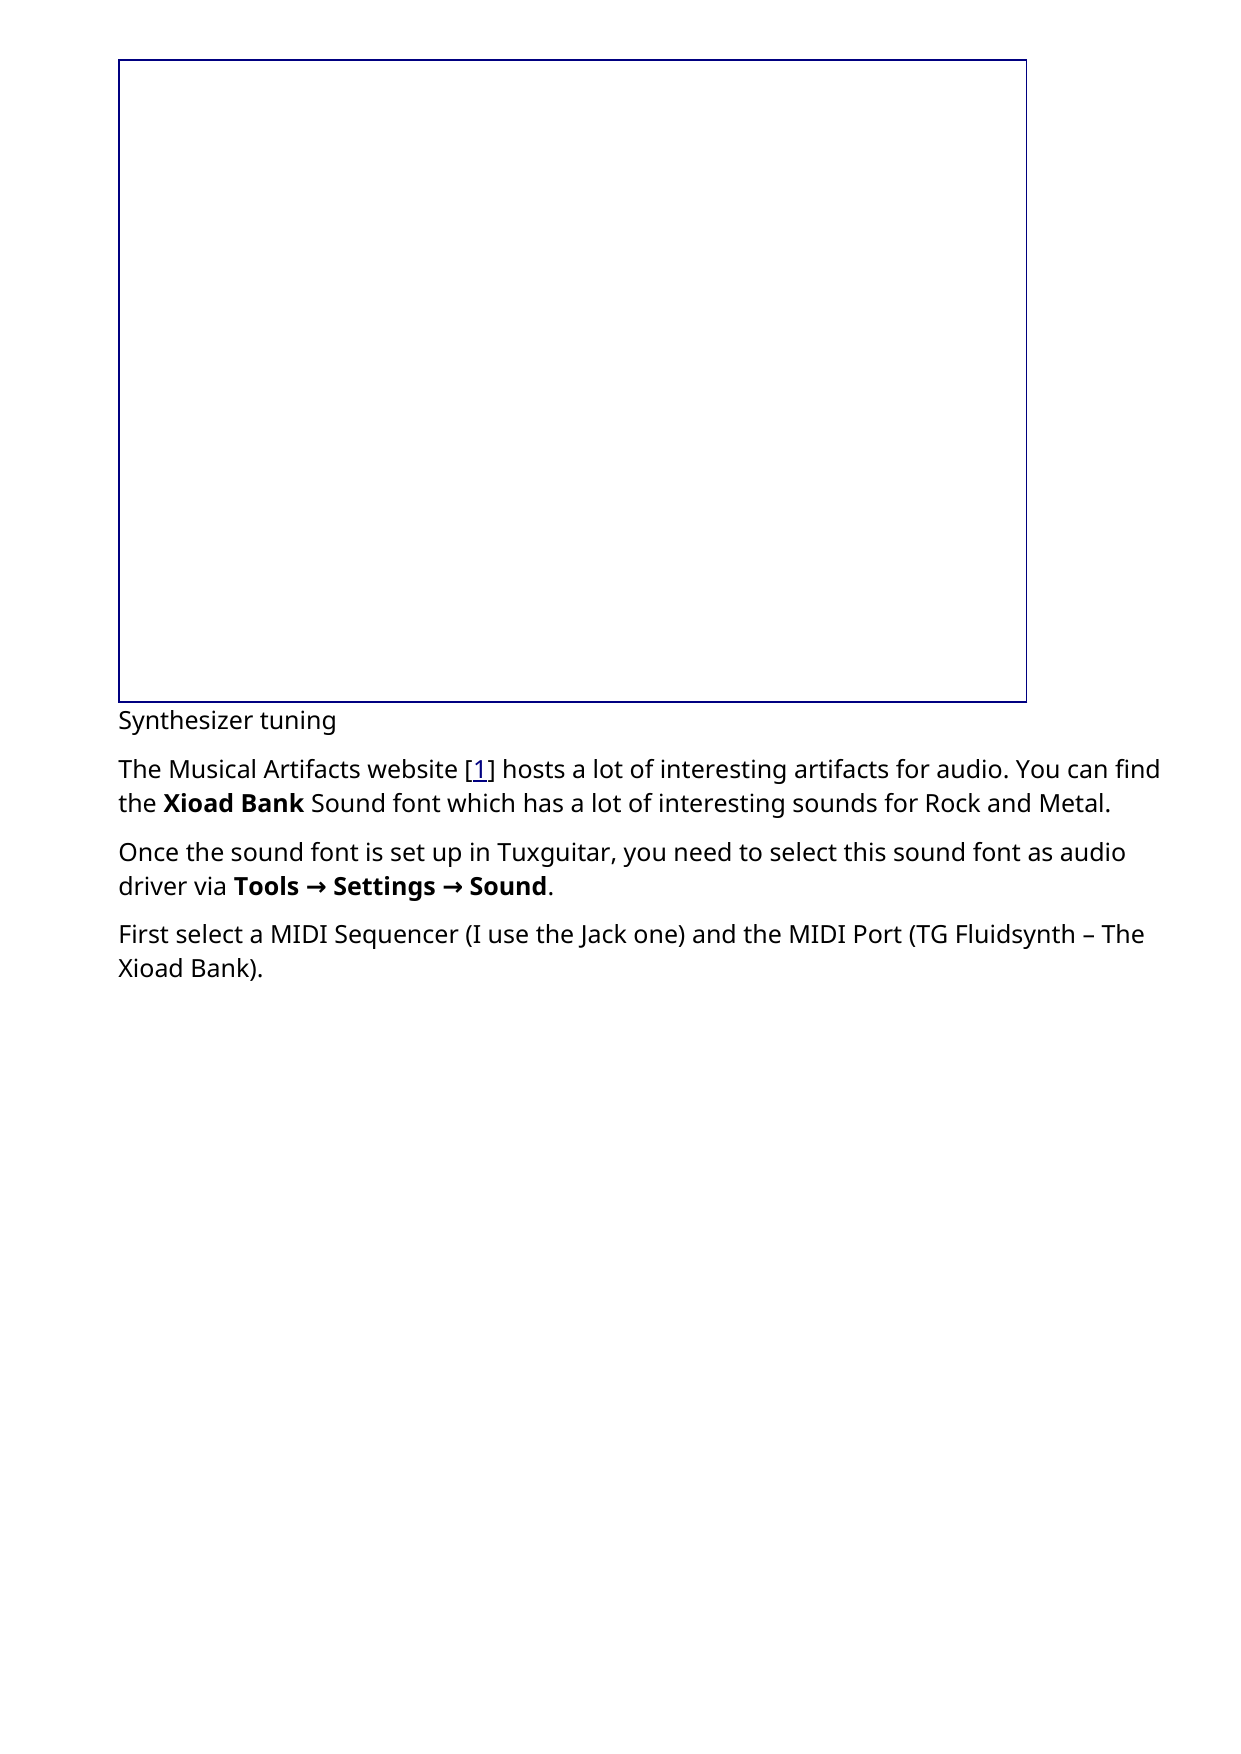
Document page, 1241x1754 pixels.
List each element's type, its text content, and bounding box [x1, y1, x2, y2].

text The Musical Artifacts website [1] hosts a lot of interesting artifacts for audio. You can find the Xioad Bank Sound font which has a lot of interesting sounds for Rock and Metal. [118, 751, 1181, 819]
text Once the sound font is set up in Tuxguitar, you need to select this sound font as audio driver via Tools → Settings → Sound. [118, 834, 1181, 902]
text Synthesizer tuning [118, 59, 1181, 737]
text First select a MIDI Sequencer (I use the Jack one) and the MIDI Port (TG Fluidsynth – The Xioad Bank). [118, 917, 1181, 985]
